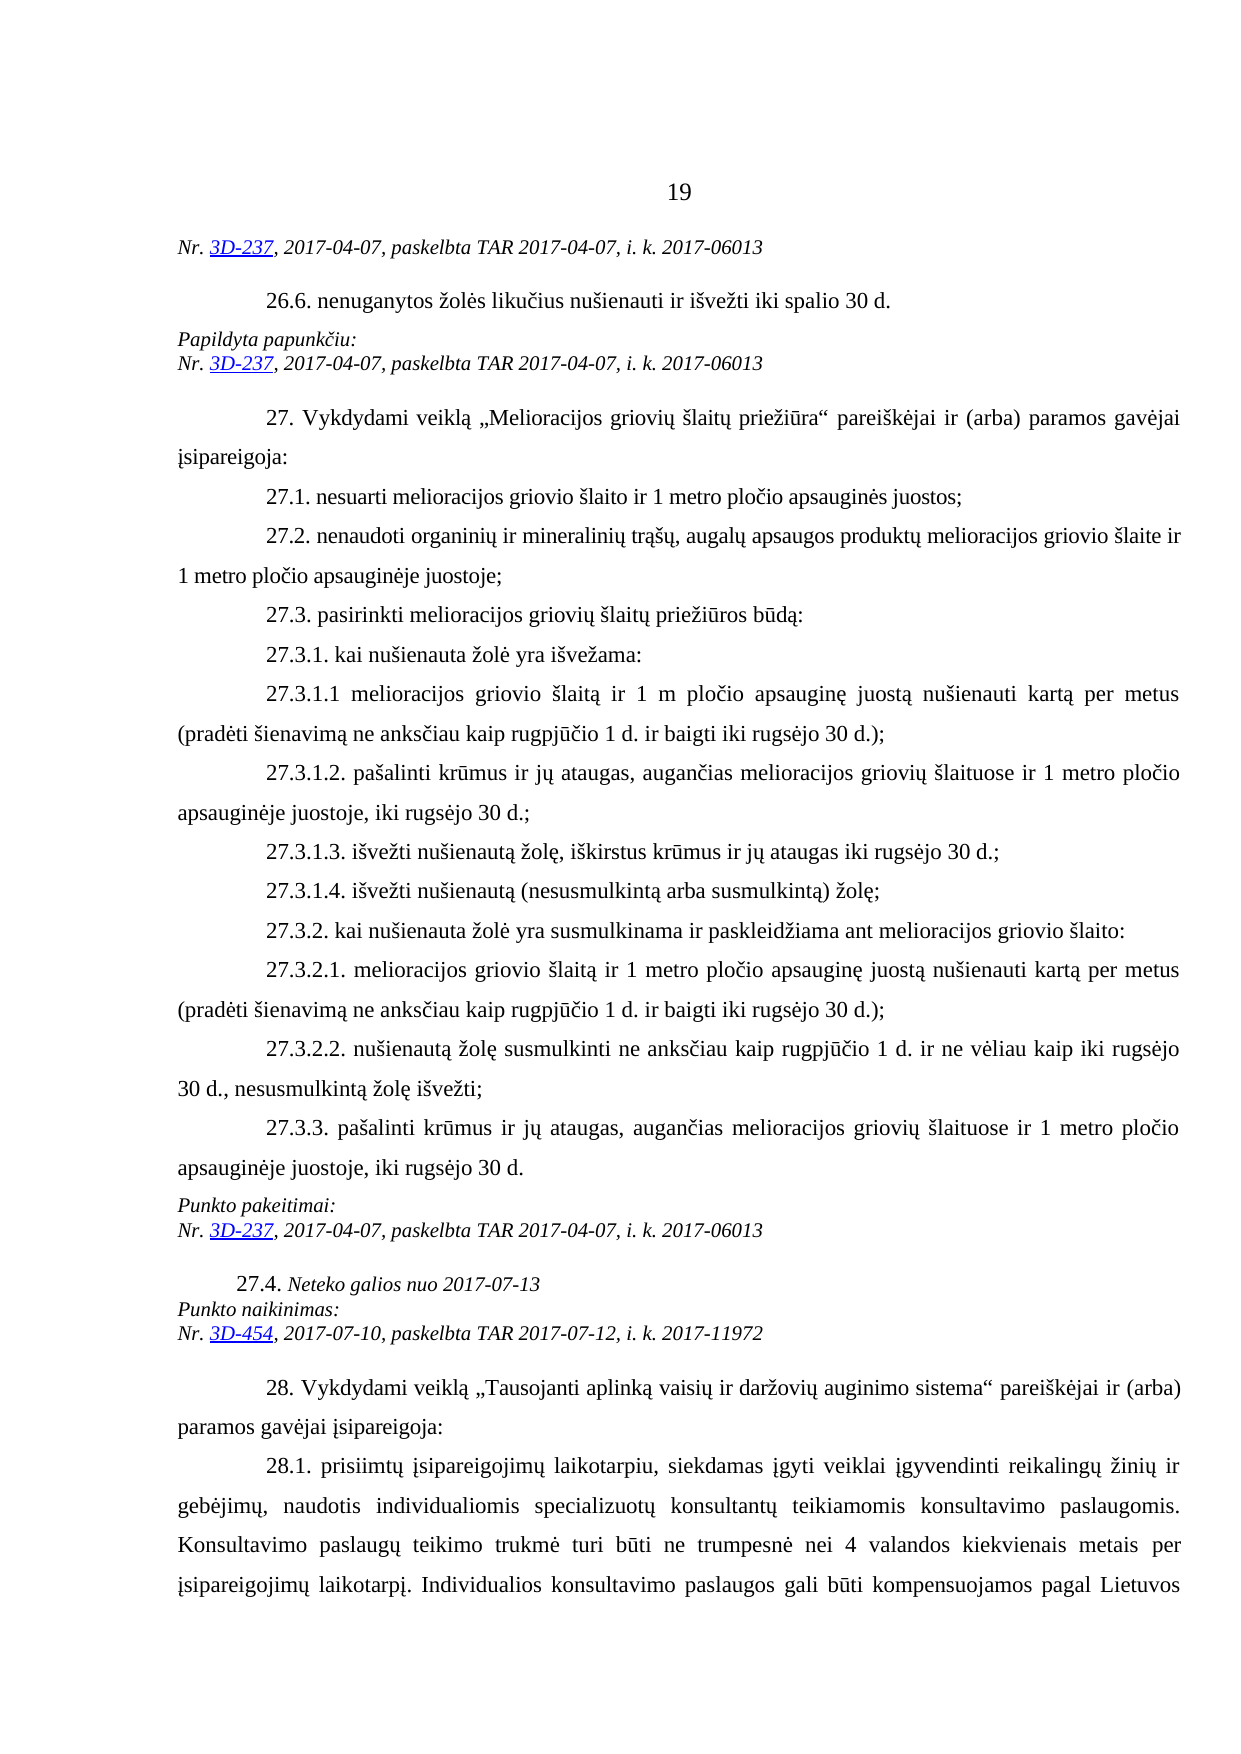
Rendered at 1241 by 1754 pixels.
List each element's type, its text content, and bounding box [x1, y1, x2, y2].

text 28.1. prisiimtų įsipareigojimų laikotarpiu, siekdamas įgyti veiklai įgyvendinti reikalingų žinių ir gebėjimų, naudotis individualiomis specializuotų konsultantų teikiamomis konsultavimo paslaugomis. Konsultavimo paslaugų teikimo trukmė turi būti ne trumpesnė nei 4 valandos kiekvienais metais per įsipareigojimų laikotarpį. Individualios konsultavimo paslaugos gali būti kompensuojamos pagal Lietuvos [177, 1452, 1181, 1597]
text 27.3.2.1. melioracijos griovio šlaitą ir 1 metro pločio apsauginę juostą nušienauti kartą per metus (pradėti šienavimą ne anksčiau kaip rugpjūčio 1 d. ir baigti iki rugsėjo 30 d.); [177, 957, 1181, 1022]
text Papildyta papunkčiu: [177, 327, 1181, 351]
text 27.3.1.3. išvežti nušienautą žolę, iškirstus krūmus ir jų ataugas iki rugsėjo 30 d.; [177, 838, 1181, 864]
text 27.2. nenaudoti organinių ir mineralinių trąšų, augalų apsaugos produktų melioracijos griovio šlaite ir 1 metro pločio apsauginėje juostoje; [177, 522, 1181, 588]
text 26.6. nenuganytos žolės likučius nušienauti ir išvežti iki spalio 30 d. [251, 287, 1181, 314]
text 27.3.2. kai nušienauta žolė yra susmulkinama ir paskleidžiama ant melioracijos griovio šlaito: [177, 917, 1181, 943]
text 27.3.1.2. pašalinti krūmus ir jų ataugas, augančias melioracijos griovių šlaituose ir 1 metro pločio apsauginėje juostoje, iki rugsėjo 30 d.; [177, 759, 1181, 825]
text 27.3.1.1 melioracijos griovio šlaitą ir 1 m pločio apsauginę juostą nušienauti kartą per metus (pradėti šienavimą ne anksčiau kaip rugpjūčio 1 d. ir baigti iki rugsėjo 30 d.); [177, 680, 1181, 746]
text 27.3. pasirinkti melioracijos griovių šlaitų priežiūros būdą: [177, 601, 1181, 628]
text Punkto naikinimas: [177, 1297, 1181, 1321]
text Nr. 3D-454, 2017-07-10, paskelbta TAR 2017-07-12, i. k. 2017-11972 [177, 1321, 1181, 1345]
text Nr. 3D-237, 2017-04-07, paskelbta TAR 2017-04-07, i. k. 2017-06013 [177, 351, 1181, 375]
text 27.3.1.4. išvežti nušienautą (nesusmulkintą arba susmulkintą) žolę; [177, 878, 1181, 904]
text 28. Vykdydami veiklą „Tausojanti aplinką vaisių ir daržovių auginimo sistema“ pareiškėjai ir (arba) paramos gavėjai įsipareigoja: [177, 1373, 1181, 1439]
text Nr. 3D-237, 2017-04-07, paskelbta TAR 2017-04-07, i. k. 2017-06013 [177, 1217, 1181, 1242]
text 27.3.1. kai nušienauta žolė yra išvežama: [177, 641, 1181, 667]
text Nr. 3D-237, 2017-04-07, paskelbta TAR 2017-04-07, i. k. 2017-06013 [177, 235, 1181, 259]
text 27.4. Neteko galios nuo 2017-07-13 [177, 1270, 1181, 1297]
text 27.1. nesuarti melioracijos griovio šlaito ir 1 metro pločio apsauginės juostos; [177, 483, 1181, 509]
text 27.3.3. pašalinti krūmus ir jų ataugas, augančias melioracijos griovių šlaituose ir 1 metro pločio apsauginėje juostoje, iki rugsėjo 30 d. [177, 1114, 1181, 1180]
text 27.3.2.2. nušienautą žolę susmulkinti ne anksčiau kaip rugpjūčio 1 d. ir ne vėliau kaip iki rugsėjo 30 d., nesusmulkintą žolę išvežti; [177, 1036, 1181, 1101]
text Punkto pakeitimai: [177, 1193, 1181, 1217]
text 27. Vykdydami veiklą „Melioracijos griovių šlaitų priežiūra“ pareiškėjai ir (arba) paramos gavėjai įsipareigoja: [177, 404, 1181, 470]
